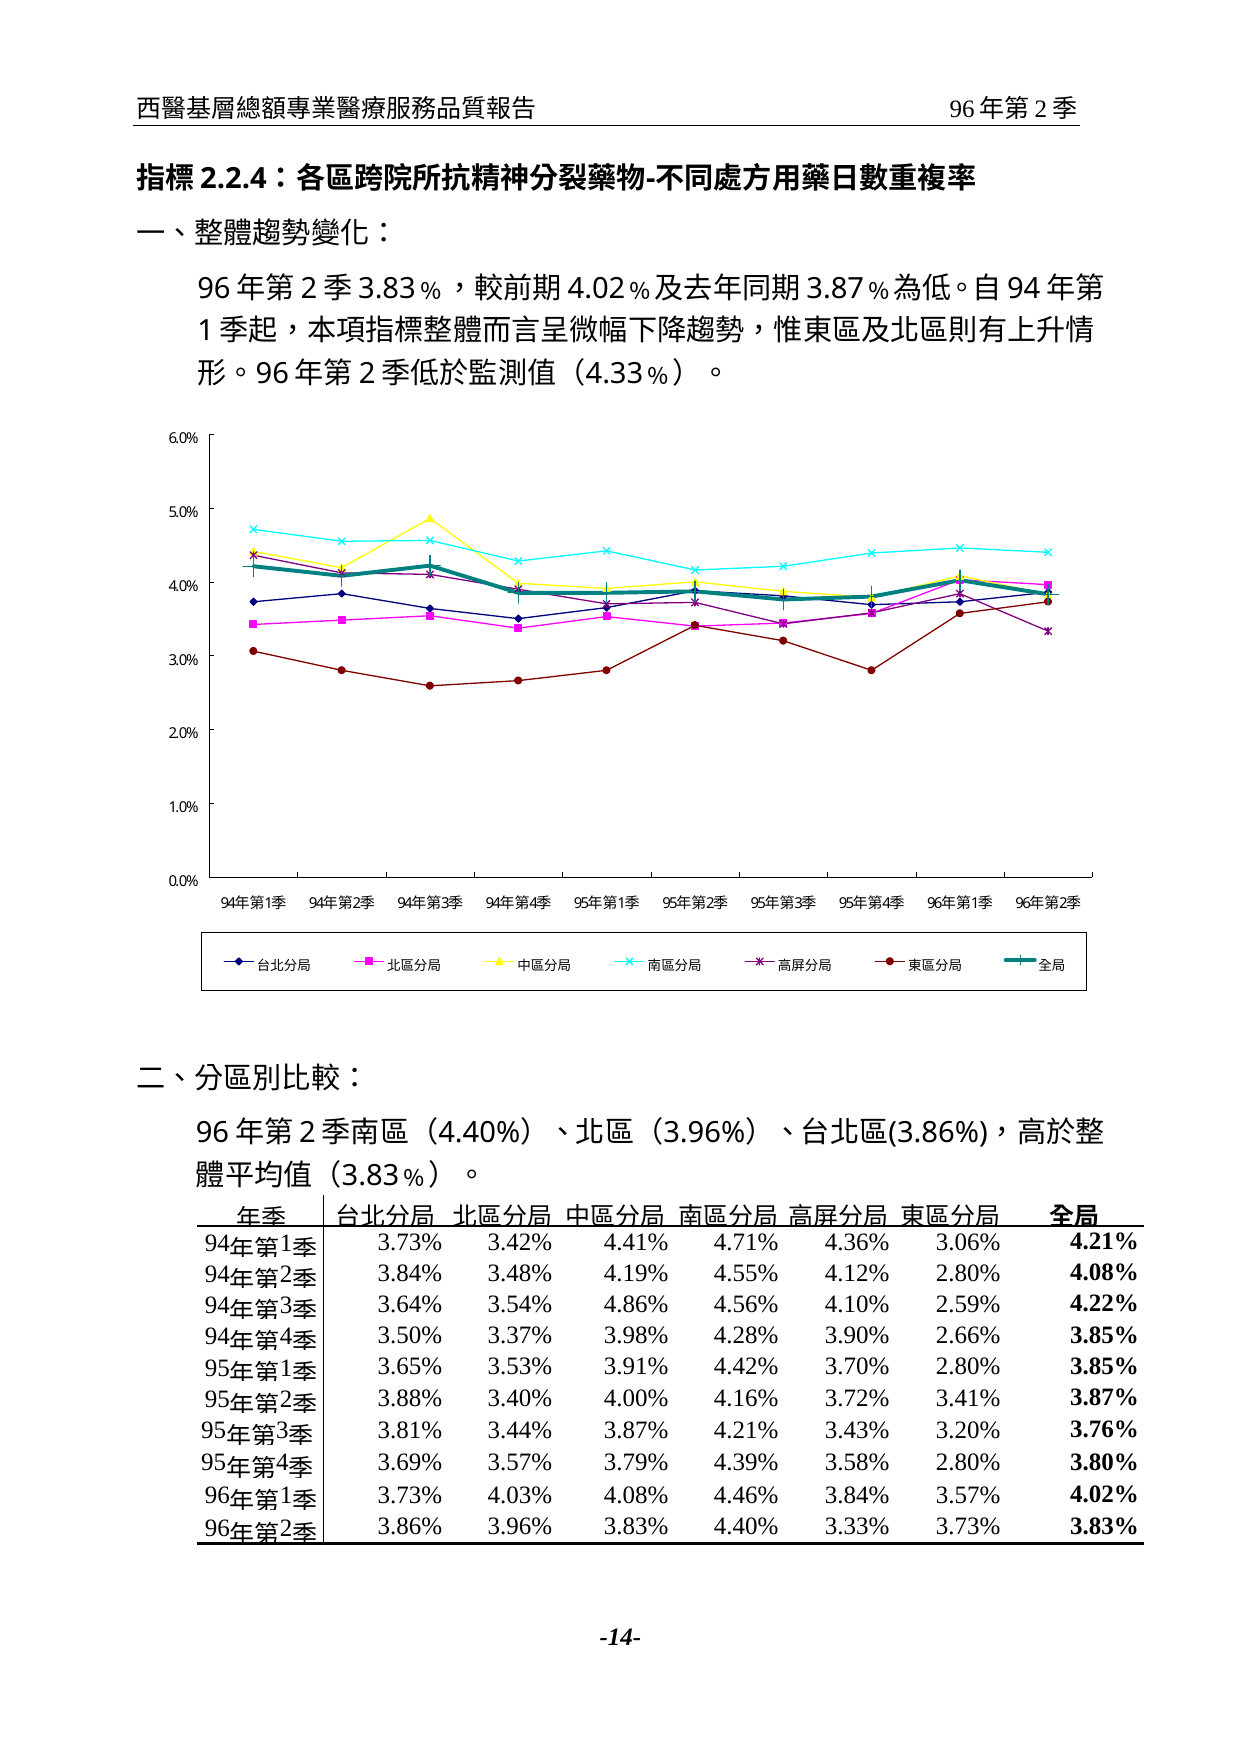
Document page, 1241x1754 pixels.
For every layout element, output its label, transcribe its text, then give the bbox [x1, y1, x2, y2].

text 96年第2季3.83﹪，較前期4.02﹪及去年同期3.87﹪為低。自94年第1季起，本項指標整體而言呈微幅下降趨勢，惟東區及北區則有上升情形。96年第2季低於監測值（4.33﹪）。 [197, 264, 1104, 392]
text 96年第2季南區（4.40%）、北區（3.96%）、台北區(3.86%)，高於整體平均值（3.83﹪）。 [196, 1109, 1104, 1194]
text 二、分區別比較： [136, 1054, 1104, 1096]
text 指標2.2.4：各區跨院所抗精神分裂藥物-不同處方用藥日數重複率 [136, 155, 1104, 197]
text 一、整體趨勢變化： [136, 209, 1104, 252]
